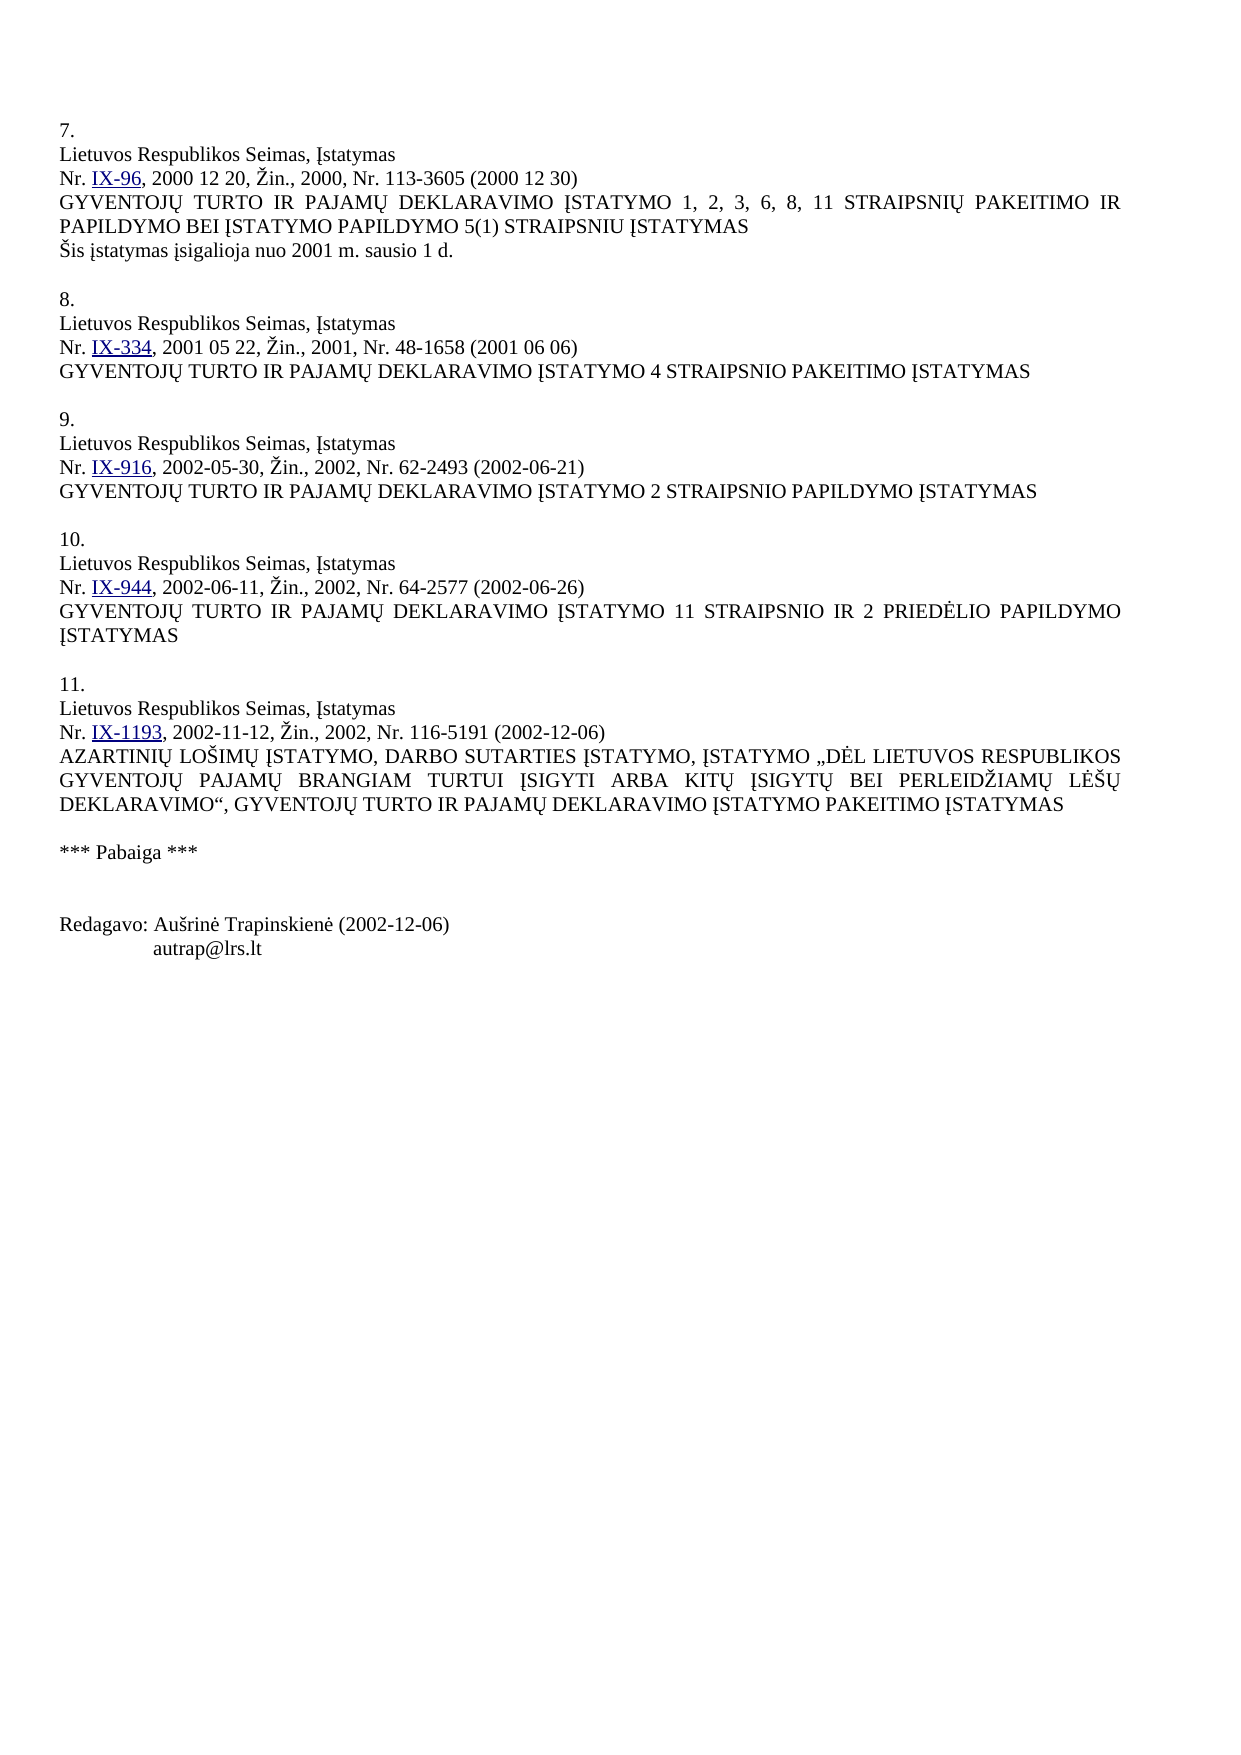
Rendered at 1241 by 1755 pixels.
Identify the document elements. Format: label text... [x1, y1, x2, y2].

text 9. [59, 407, 1122, 431]
text Nr. IX-944, 2002-06-11, Žin., 2002, Nr. 64-2577 (2002-06-26) [59, 575, 1122, 599]
text GYVENTOJŲ TURTO IR PAJAMŲ DEKLARAVIMO ĮSTATYMO 4 STRAIPSNIO PAKEITIMO ĮSTATYMAS [59, 359, 1122, 383]
text Redagavo: Aušrinė Trapinskienė (2002-12-06) [59, 912, 1122, 936]
text 10. [59, 527, 1122, 551]
text Lietuvos Respublikos Seimas, Įstatymas [59, 696, 1122, 720]
text 7. [59, 118, 1122, 142]
text Lietuvos Respublikos Seimas, Įstatymas [59, 431, 1122, 455]
text 8. [59, 287, 1122, 311]
text autrap@lrs.lt [59, 936, 1122, 960]
text GYVENTOJŲ TURTO IR PAJAMŲ DEKLARAVIMO ĮSTATYMO 1, 2, 3, 6, 8, 11 STRAIPSNIŲ PAKEITIMO IR PAPILDYMO BEI ĮSTATYMO PAPILDYMO 5(1) STRAIPSNIU ĮSTATYMAS [59, 190, 1122, 238]
text *** Pabaiga *** [59, 840, 1122, 864]
text 11. [59, 672, 1122, 696]
text Lietuvos Respublikos Seimas, Įstatymas [59, 142, 1122, 166]
text GYVENTOJŲ TURTO IR PAJAMŲ DEKLARAVIMO ĮSTATYMO 11 STRAIPSNIO IR 2 PRIEDĖLIO PAPILDYMO ĮSTATYMAS [59, 599, 1122, 647]
text AZARTINIŲ LOŠIMŲ ĮSTATYMO, DARBO SUTARTIES ĮSTATYMO, ĮSTATYMO „DĖL LIETUVOS RESPUBLIKOS GYVENTOJŲ PAJAMŲ BRANGIAM TURTUI ĮSIGYTI ARBA KITŲ ĮSIGYTŲ BEI PERLEIDŽIAMŲ LĖŠŲ DEKLARAVIMO“, GYVENTOJŲ TURTO IR PAJAMŲ DEKLARAVIMO ĮSTATYMO PAKEITIMO ĮSTATYMAS [59, 744, 1122, 816]
text Lietuvos Respublikos Seimas, Įstatymas [59, 551, 1122, 575]
text Nr. IX-96, 2000 12 20, Žin., 2000, Nr. 113-3605 (2000 12 30) [59, 166, 1122, 190]
text Nr. IX-916, 2002-05-30, Žin., 2002, Nr. 62-2493 (2002-06-21) [59, 455, 1122, 479]
text GYVENTOJŲ TURTO IR PAJAMŲ DEKLARAVIMO ĮSTATYMO 2 STRAIPSNIO PAPILDYMO ĮSTATYMAS [59, 479, 1122, 503]
text Šis įstatymas įsigalioja nuo 2001 m. sausio 1 d. [59, 238, 1122, 262]
text Nr. IX-1193, 2002-11-12, Žin., 2002, Nr. 116-5191 (2002-12-06) [59, 720, 1122, 744]
text Nr. IX-334, 2001 05 22, Žin., 2001, Nr. 48-1658 (2001 06 06) [59, 335, 1122, 359]
text Lietuvos Respublikos Seimas, Įstatymas [59, 311, 1122, 335]
